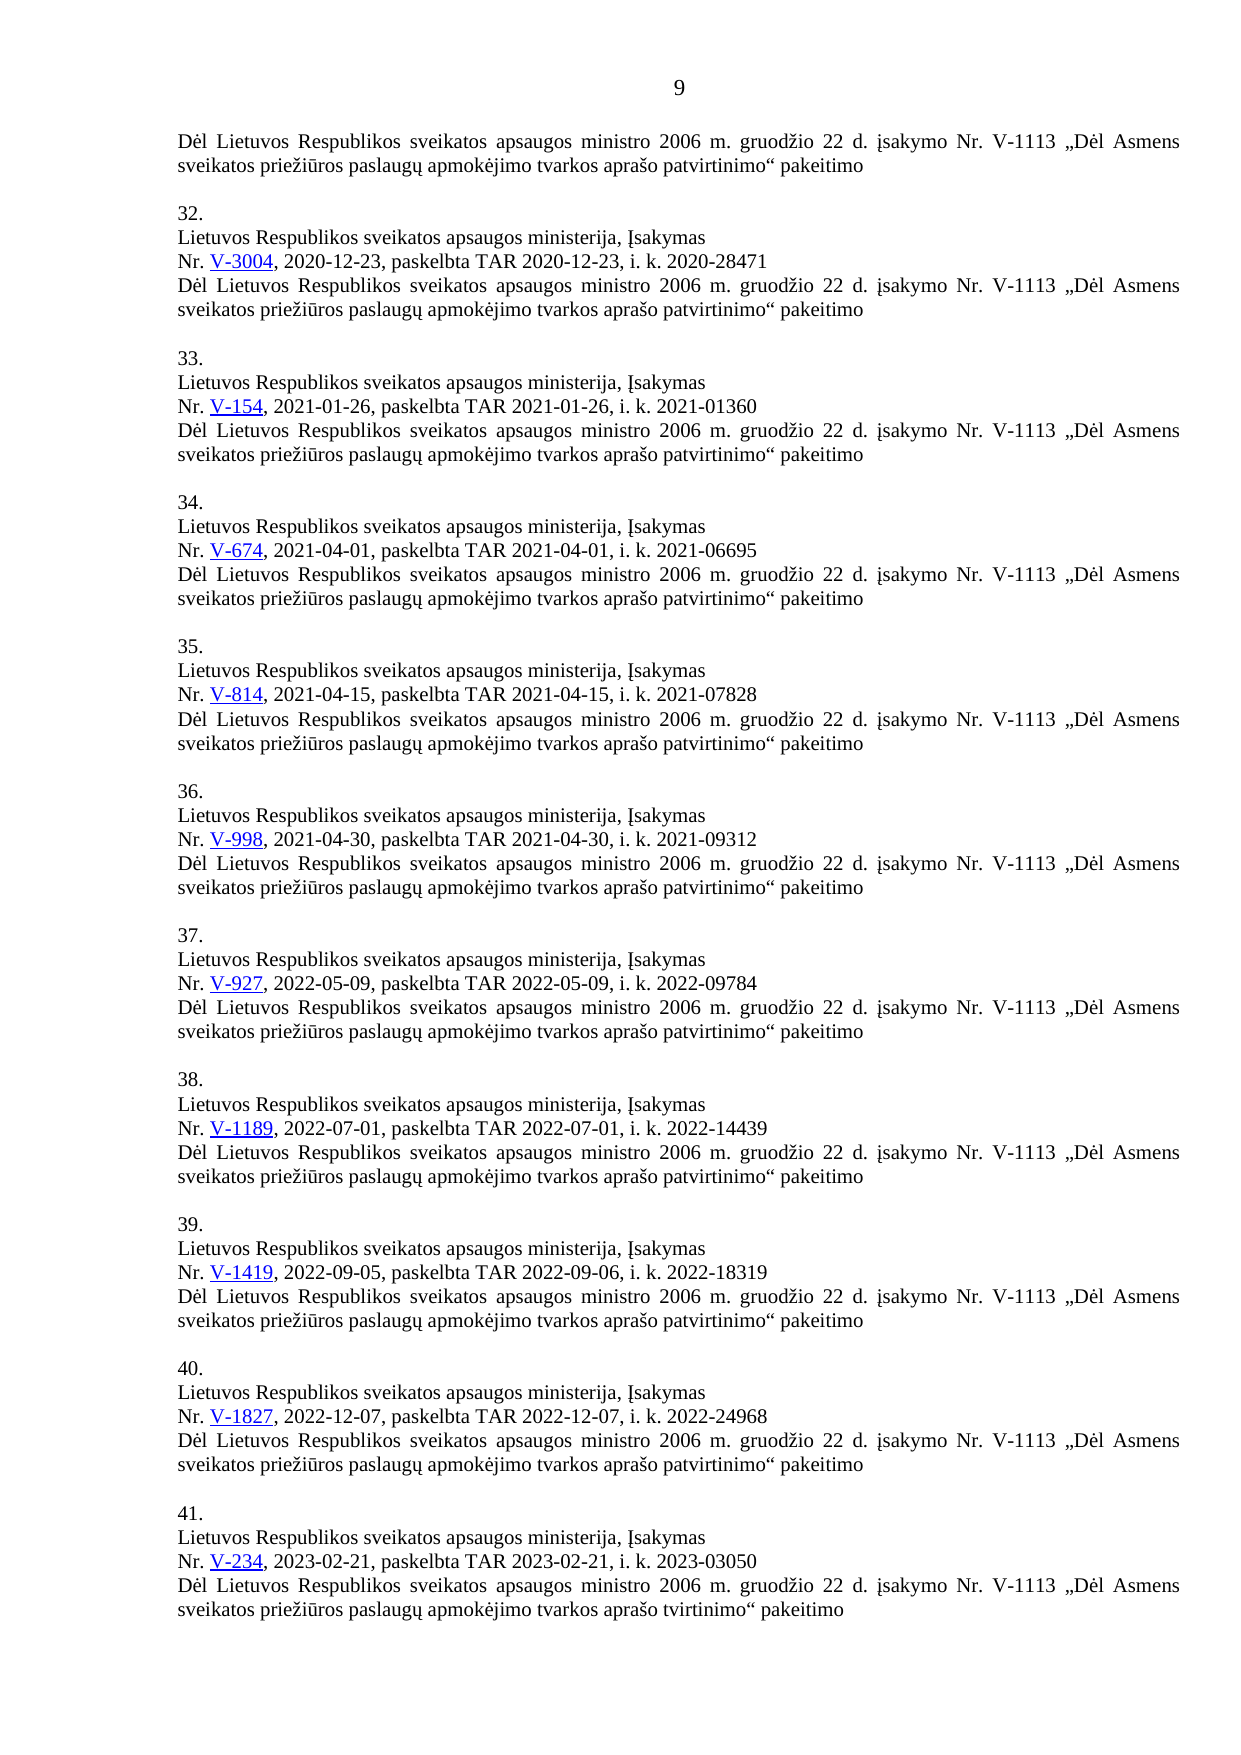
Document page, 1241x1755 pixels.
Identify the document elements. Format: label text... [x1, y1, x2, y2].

text Lietuvos Respublikos sveikatos apsaugos ministerija, Įsakymas [177, 369, 1181, 394]
text Nr. V-998, 2021-04-30, paskelbta TAR 2021-04-30, i. k. 2021-09312 [177, 827, 1181, 851]
text Lietuvos Respublikos sveikatos apsaugos ministerija, Įsakymas [177, 803, 1181, 827]
text Dėl Lietuvos Respublikos sveikatos apsaugos ministro 2006 m. gruodžio 22 d. įsakymo Nr. V-1113 „Dėl Asmens sveikatos priežiūros paslaugų apmokėjimo tvarkos aprašo patvirtinimo“ pakeitimo [177, 1139, 1181, 1188]
text Nr. V-1827, 2022-12-07, paskelbta TAR 2022-12-07, i. k. 2022-24968 [177, 1404, 1181, 1428]
text Nr. V-234, 2023-02-21, paskelbta TAR 2023-02-21, i. k. 2023-03050 [177, 1549, 1181, 1573]
text Dėl Lietuvos Respublikos sveikatos apsaugos ministro 2006 m. gruodžio 22 d. įsakymo Nr. V-1113 „Dėl Asmens sveikatos priežiūros paslaugų apmokėjimo tvarkos aprašo patvirtinimo“ pakeitimo [177, 1428, 1181, 1476]
text Dėl Lietuvos Respublikos sveikatos apsaugos ministro 2006 m. gruodžio 22 d. įsakymo Nr. V-1113 „Dėl Asmens sveikatos priežiūros paslaugų apmokėjimo tvarkos aprašo patvirtinimo“ pakeitimo [177, 995, 1181, 1043]
text Lietuvos Respublikos sveikatos apsaugos ministerija, Įsakymas [177, 514, 1181, 538]
text 38. [177, 1067, 1181, 1091]
text 41. [177, 1501, 1181, 1524]
text 32. [177, 201, 1181, 225]
text Lietuvos Respublikos sveikatos apsaugos ministerija, Įsakymas [177, 947, 1181, 971]
text Dėl Lietuvos Respublikos sveikatos apsaugos ministro 2006 m. gruodžio 22 d. įsakymo Nr. V-1113 „Dėl Asmens sveikatos priežiūros paslaugų apmokėjimo tvarkos aprašo tvirtinimo“ pakeitimo [177, 1573, 1181, 1621]
text Dėl Lietuvos Respublikos sveikatos apsaugos ministro 2006 m. gruodžio 22 d. įsakymo Nr. V-1113 „Dėl Asmens sveikatos priežiūros paslaugų apmokėjimo tvarkos aprašo patvirtinimo“ pakeitimo [177, 851, 1181, 899]
text 34. [177, 490, 1181, 514]
text 39. [177, 1212, 1181, 1236]
text Nr. V-3004, 2020-12-23, paskelbta TAR 2020-12-23, i. k. 2020-28471 [177, 249, 1181, 273]
text Nr. V-1419, 2022-09-05, paskelbta TAR 2022-09-06, i. k. 2022-18319 [177, 1260, 1181, 1284]
text Lietuvos Respublikos sveikatos apsaugos ministerija, Įsakymas [177, 1524, 1181, 1549]
text Dėl Lietuvos Respublikos sveikatos apsaugos ministro 2006 m. gruodžio 22 d. įsakymo Nr. V-1113 „Dėl Asmens sveikatos priežiūros paslaugų apmokėjimo tvarkos aprašo patvirtinimo“ pakeitimo [177, 562, 1181, 610]
text Nr. V-814, 2021-04-15, paskelbta TAR 2021-04-15, i. k. 2021-07828 [177, 682, 1181, 706]
text Nr. V-927, 2022-05-09, paskelbta TAR 2022-05-09, i. k. 2022-09784 [177, 971, 1181, 995]
text 37. [177, 923, 1181, 947]
text Lietuvos Respublikos sveikatos apsaugos ministerija, Įsakymas [177, 658, 1181, 682]
text Dėl Lietuvos Respublikos sveikatos apsaugos ministro 2006 m. gruodžio 22 d. įsakymo Nr. V-1113 „Dėl Asmens sveikatos priežiūros paslaugų apmokėjimo tvarkos aprašo patvirtinimo“ pakeitimo [177, 706, 1181, 754]
text Dėl Lietuvos Respublikos sveikatos apsaugos ministro 2006 m. gruodžio 22 d. įsakymo Nr. V-1113 „Dėl Asmens sveikatos priežiūros paslaugų apmokėjimo tvarkos aprašo patvirtinimo“ pakeitimo [177, 418, 1181, 466]
text 36. [177, 779, 1181, 803]
text 35. [177, 634, 1181, 658]
text Nr. V-154, 2021-01-26, paskelbta TAR 2021-01-26, i. k. 2021-01360 [177, 394, 1181, 418]
text 40. [177, 1356, 1181, 1380]
text Lietuvos Respublikos sveikatos apsaugos ministerija, Įsakymas [177, 225, 1181, 249]
text Nr. V-674, 2021-04-01, paskelbta TAR 2021-04-01, i. k. 2021-06695 [177, 538, 1181, 562]
text Dėl Lietuvos Respublikos sveikatos apsaugos ministro 2006 m. gruodžio 22 d. įsakymo Nr. V-1113 „Dėl Asmens sveikatos priežiūros paslaugų apmokėjimo tvarkos aprašo patvirtinimo“ pakeitimo [177, 1284, 1181, 1332]
text Dėl Lietuvos Respublikos sveikatos apsaugos ministro 2006 m. gruodžio 22 d. įsakymo Nr. V-1113 „Dėl Asmens sveikatos priežiūros paslaugų apmokėjimo tvarkos aprašo patvirtinimo“ pakeitimo [177, 129, 1181, 177]
text Dėl Lietuvos Respublikos sveikatos apsaugos ministro 2006 m. gruodžio 22 d. įsakymo Nr. V-1113 „Dėl Asmens sveikatos priežiūros paslaugų apmokėjimo tvarkos aprašo patvirtinimo“ pakeitimo [177, 273, 1181, 321]
text Lietuvos Respublikos sveikatos apsaugos ministerija, Įsakymas [177, 1380, 1181, 1404]
text Nr. V-1189, 2022-07-01, paskelbta TAR 2022-07-01, i. k. 2022-14439 [177, 1116, 1181, 1139]
text Lietuvos Respublikos sveikatos apsaugos ministerija, Įsakymas [177, 1236, 1181, 1260]
text Lietuvos Respublikos sveikatos apsaugos ministerija, Įsakymas [177, 1091, 1181, 1116]
text 33. [177, 346, 1181, 369]
